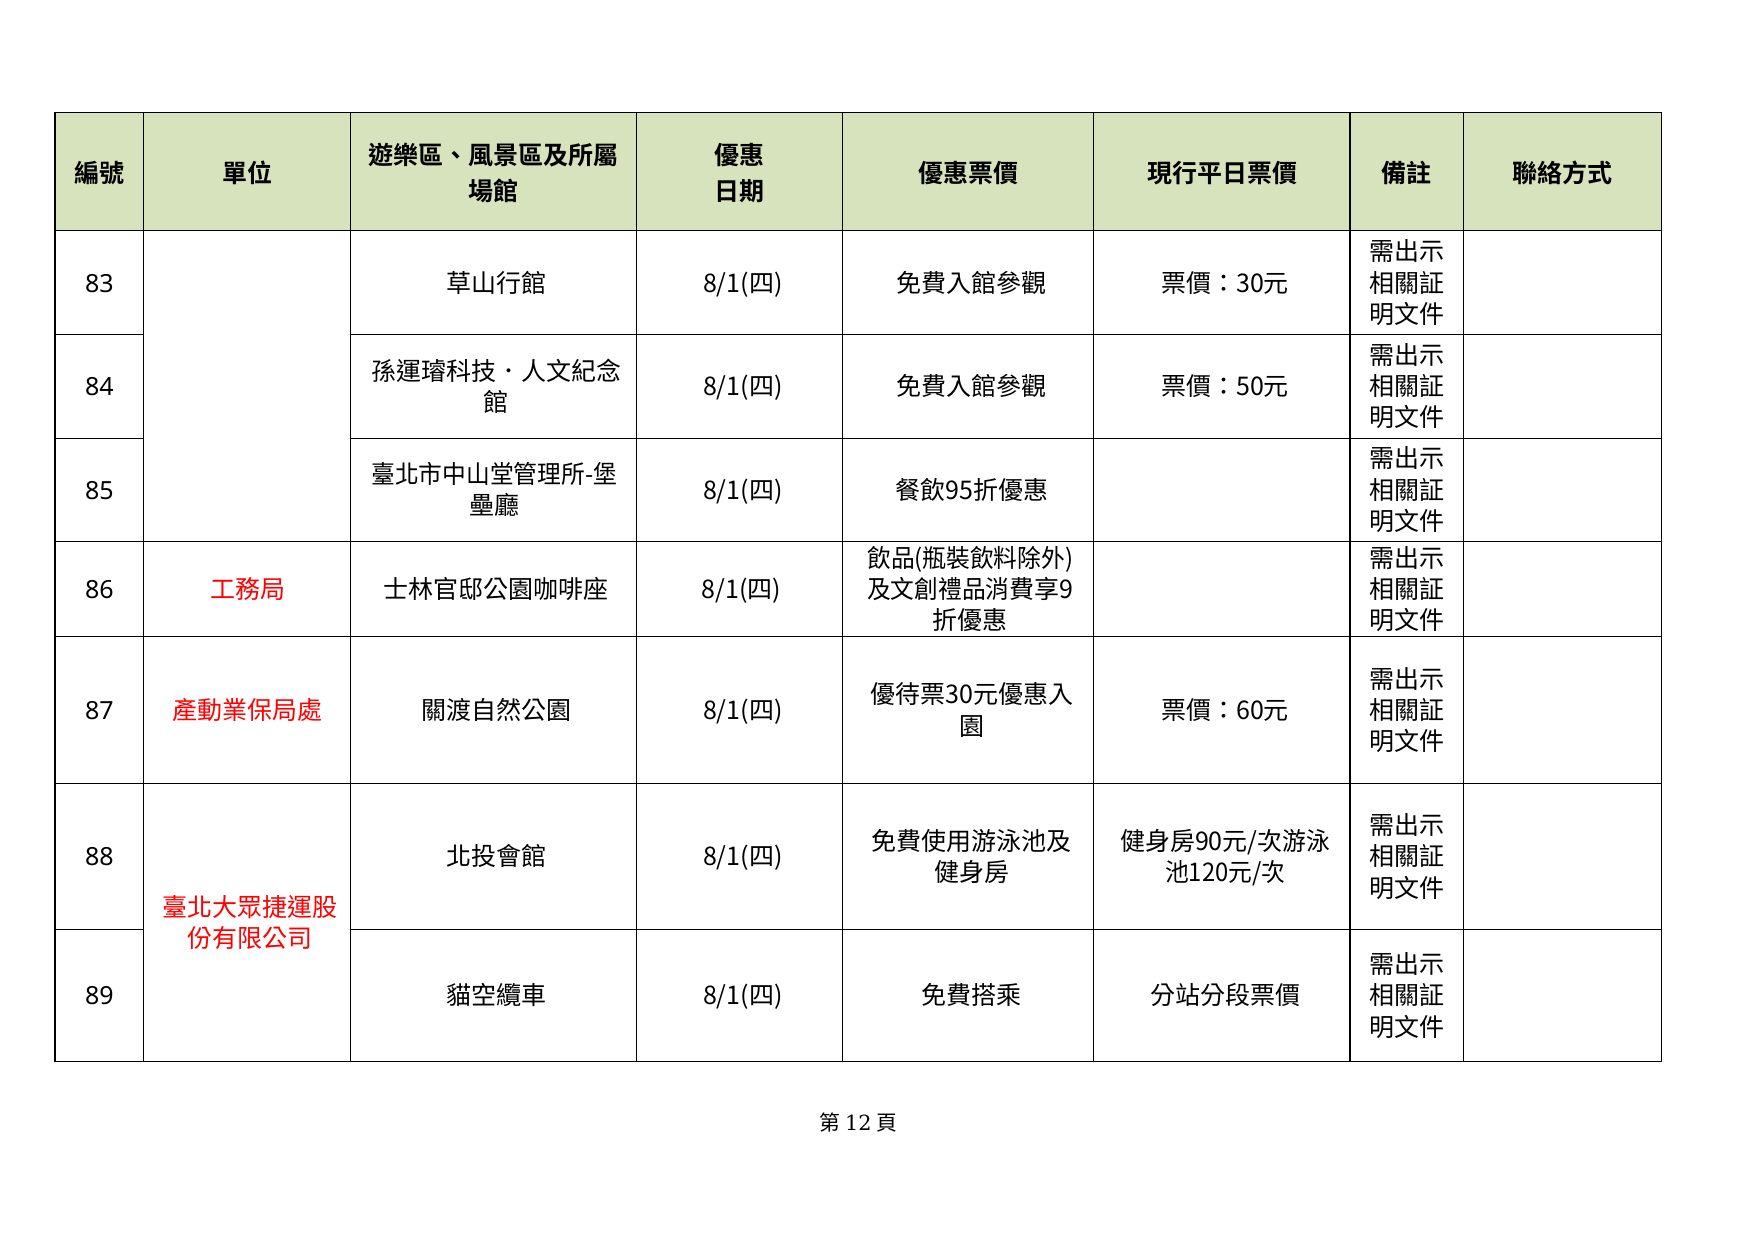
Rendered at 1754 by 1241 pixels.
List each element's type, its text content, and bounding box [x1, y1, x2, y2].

table_cell 票價：60元 [1094, 637, 1349, 783]
table_cell 北投會館 [351, 784, 636, 929]
table_cell 8/1(四) [637, 439, 842, 541]
table_cell 88 [56, 784, 143, 929]
table_cell 免費入館參觀 [843, 335, 1093, 437]
table_header 聯絡方式 [1464, 113, 1661, 230]
table_cell [1464, 930, 1661, 1061]
table_cell 需出示相關証明文件 [1351, 439, 1463, 541]
table_cell 票價：50元 [1094, 335, 1349, 437]
table_cell 產動業保局處 [144, 637, 350, 783]
table_cell [1094, 439, 1349, 541]
table_cell 票價：30元 [1094, 231, 1349, 334]
table_cell 8/1(四) [637, 637, 842, 783]
table_cell 臺北市中山堂管理所-堡壘廳 [351, 439, 636, 541]
table_cell 87 [56, 637, 143, 783]
table_cell 優待票30元優惠入園 [843, 637, 1093, 783]
table_cell 需出示相關証明文件 [1351, 335, 1463, 437]
table_cell 86 [56, 542, 143, 636]
table_header 編號 [56, 113, 143, 230]
table_cell [1464, 637, 1661, 783]
table_cell 飲品(瓶裝飲料除外)及文創禮品消費享9折優惠 [843, 542, 1093, 636]
table_cell 85 [56, 439, 143, 541]
table_cell 8/1(四) [637, 784, 842, 929]
table_cell 需出示相關証明文件 [1351, 231, 1463, 334]
table_header 現行平日票價 [1094, 113, 1349, 230]
table_cell 免費入館參觀 [843, 231, 1093, 334]
table_cell 免費搭乘 [843, 930, 1093, 1061]
table_cell 餐飲95折優惠 [843, 439, 1093, 541]
table_cell [1464, 542, 1661, 636]
table_cell 8/1(四) [637, 542, 842, 636]
table_header 優惠 日期 [637, 113, 842, 230]
table_cell 臺北大眾捷運股份有限公司 [144, 784, 350, 1061]
table_cell 工務局 [144, 542, 350, 636]
table_header 優惠票價 [843, 113, 1093, 230]
table_cell [1464, 784, 1661, 929]
table_cell 83 [56, 231, 143, 334]
table_cell 草山行館 [351, 231, 636, 334]
table_cell [1094, 542, 1349, 636]
table_cell 需出示相關証明文件 [1351, 637, 1463, 783]
table_cell 關渡自然公園 [351, 637, 636, 783]
table_cell 89 [56, 930, 143, 1061]
table_cell [1464, 231, 1661, 334]
table_header 備註 [1351, 113, 1463, 230]
table_cell 需出示相關証明文件 [1351, 542, 1463, 636]
table_cell 士林官邸公園咖啡座 [351, 542, 636, 636]
table_header 遊樂區、風景區及所屬場館 [351, 113, 636, 230]
table_cell 8/1(四) [637, 930, 842, 1061]
table_cell 健身房90元/次游泳池120元/次 [1094, 784, 1349, 929]
table_cell 需出示相關証明文件 [1351, 784, 1463, 929]
table_cell 孫運璿科技．人文紀念館 [351, 335, 636, 437]
table_header 單位 [144, 113, 350, 230]
table_cell 需出示相關証明文件 [1351, 930, 1463, 1061]
table_cell [144, 231, 350, 541]
table_cell 貓空纜車 [351, 930, 636, 1061]
table_cell 免費使用游泳池及健身房 [843, 784, 1093, 929]
table_cell 84 [56, 335, 143, 437]
table_cell 8/1(四) [637, 231, 842, 334]
table_cell 分站分段票價 [1094, 930, 1349, 1061]
table_cell 8/1(四) [637, 335, 842, 437]
table_cell [1464, 335, 1661, 437]
table_cell [1464, 439, 1661, 541]
